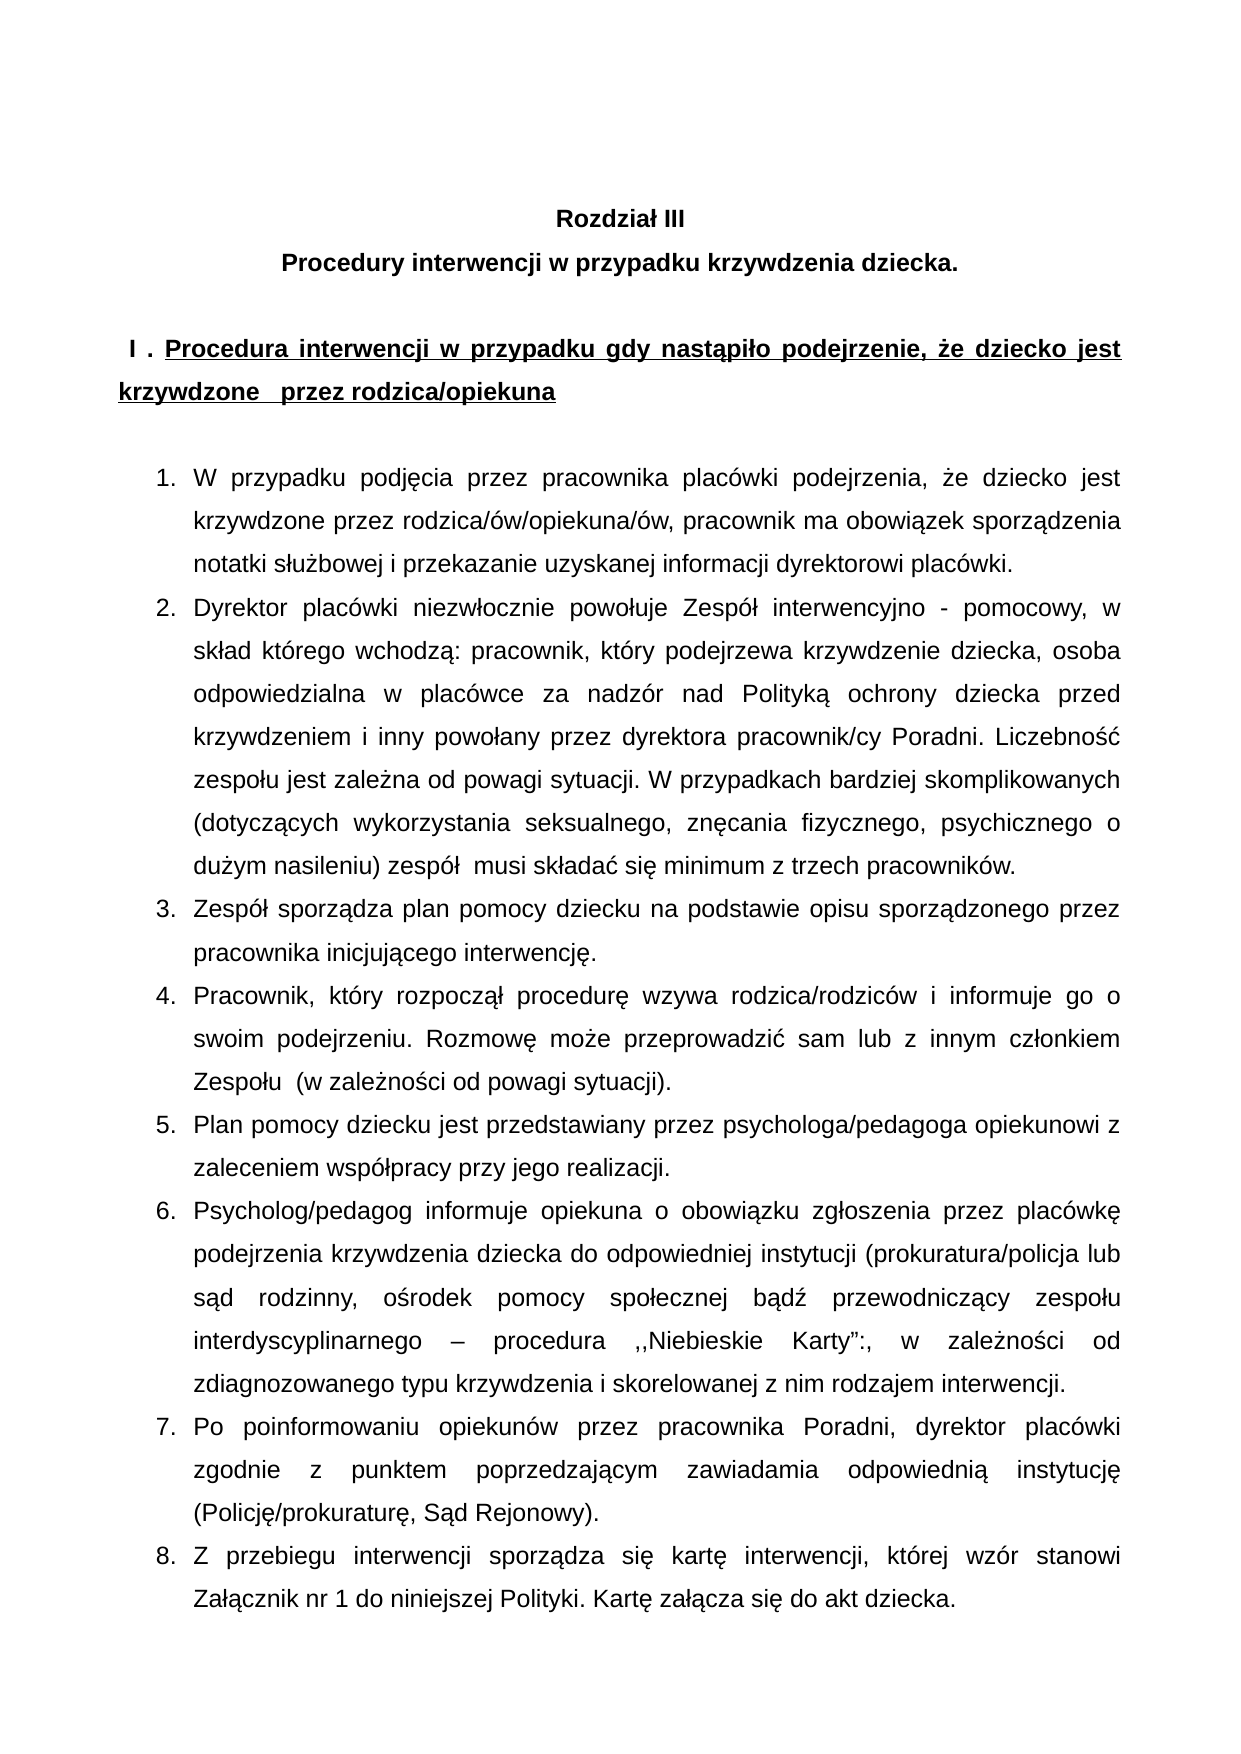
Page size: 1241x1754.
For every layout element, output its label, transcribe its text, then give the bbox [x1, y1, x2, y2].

list Plan pomocy dziecku jest przedstawiany przez psychologa/pedagoga opiekunowi z zaleceniem współpracy przy jego realizacji. [156, 1110, 1122, 1182]
list Pracownik, który rozpoczął procedurę wzywa rodzica/rodziców i informuje go o swoim podejrzeniu. Rozmowę może przeprowadzić sam lub z innym członkiem Zespołu (w zależności od powagi sytuacji). [156, 981, 1122, 1096]
list Dyrektor placówki niezwłocznie powołuje Zespół interwencyjno - pomocowy, w skład którego wchodzą: pracownik, który podejrzewa krzywdzenie dziecka, osoba odpowiedzialna w placówce za nadzór nad Polityką ochrony dziecka przed krzywdzeniem i inny powołany przez dyrektora pracownik/cy Poradni. Liczebność zespołu jest zależna od powagi sytuacji. W przypadkach bardziej skomplikowanych (dotyczących wykorzystania seksualnego, znęcania fizycznego, psychicznego o dużym nasileniu) zespół musi składać się minimum z trzech pracowników. [156, 592, 1122, 880]
list Po poinformowaniu opiekunów przez pracownika Poradni, dyrektor placówki zgodnie z punktem poprzedzającym zawiadamia odpowiednią instytucję (Policję/prokuraturę, Sąd Rejonowy). [156, 1412, 1122, 1527]
list Z przebiegu interwencji sporządza się kartę interwencji, której wzór stanowi Załącznik nr 1 do niniejszej Polityki. Kartę załącza się do akt dziecka. [156, 1541, 1122, 1613]
list Zespół sporządza plan pomocy dziecku na podstawie opisu sporządzonego przez pracownika inicjującego interwencję. [156, 894, 1122, 966]
text Rozdział III [118, 204, 1122, 233]
list W przypadku podjęcia przez pracownika placówki podejrzenia, że dziecko jest krzywdzone przez rodzica/ów/opiekuna/ów, pracownik ma obowiązek sporządzenia notatki służbowej i przekazanie uzyskanej informacji dyrektorowi placówki. [156, 463, 1122, 578]
list Psycholog/pedagog informuje opiekuna o obowiązku zgłoszenia przez placówkę podejrzenia krzywdzenia dziecka do odpowiedniej instytucji (prokuratura/policja lub sąd rodzinny, ośrodek pomocy społecznej bądź przewodniczący zespołu interdyscyplinarnego – procedura ,,Niebieskie Karty”:, w zależności od zdiagnozowanego typu krzywdzenia i skorelowanej z nim rodzajem interwencji. [156, 1196, 1122, 1397]
text I . Procedura interwencji w przypadku gdy nastąpiło podejrzenie, że dziecko jest krzywdzone przez rodzica/opiekuna [118, 334, 1122, 406]
text Procedury interwencji w przypadku krzywdzenia dziecka. [118, 247, 1122, 276]
